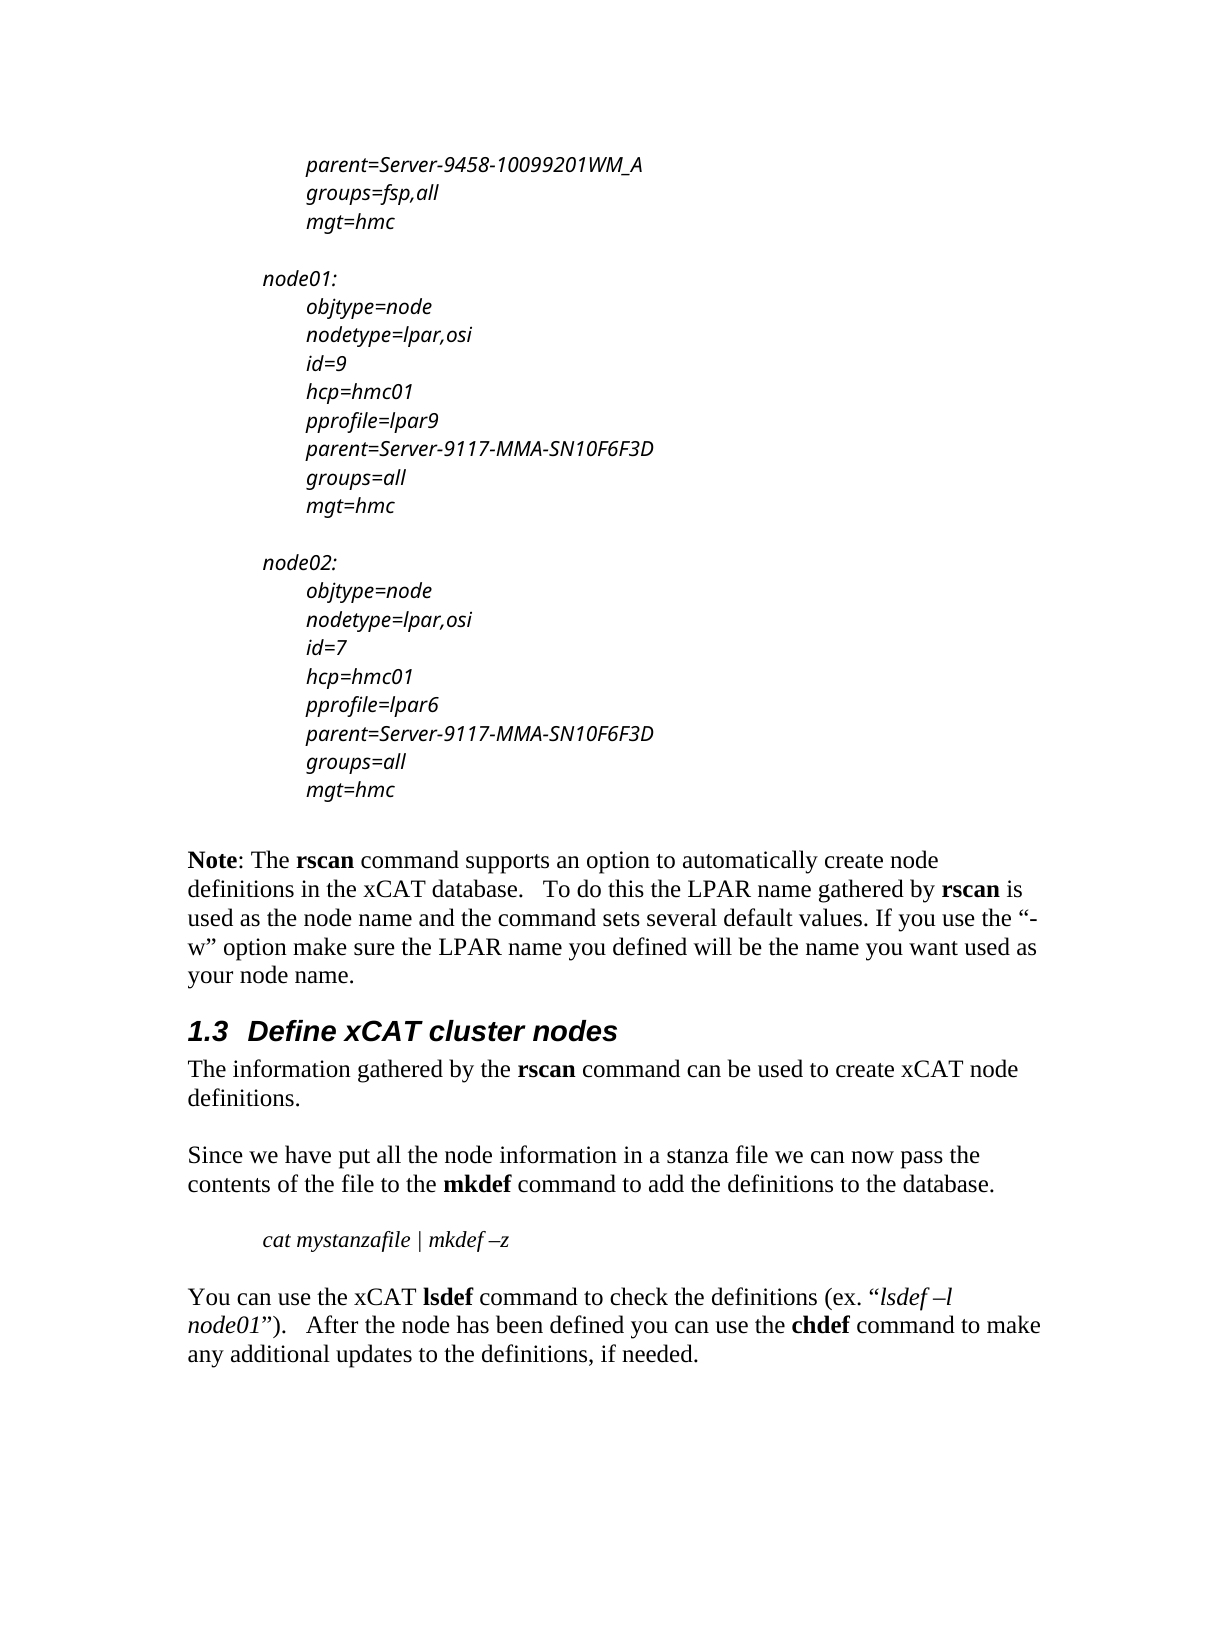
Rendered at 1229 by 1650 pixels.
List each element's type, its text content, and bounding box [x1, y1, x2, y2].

text id=9 [262, 349, 1041, 377]
text node02: [262, 548, 1041, 577]
text objtype=node [262, 292, 1041, 321]
list Since we have put all the node information in a stanza file we can now pass the contents of the file to the mkdef command to add the definitions to the database. [150, 1140, 1041, 1198]
text objtype=node [262, 577, 1041, 605]
text parent=Server-9117-MMA-SN10F6F3D [262, 719, 1041, 747]
text parent=Server-9117-MMA-SN10F6F3D [262, 434, 1041, 463]
text hcp=hmc01 [262, 662, 1041, 690]
text id=7 [262, 633, 1041, 662]
subtitle Define xCAT cluster nodes [187, 1014, 1041, 1048]
text pprofile=lpar6 [262, 690, 1041, 719]
text nodetype=lpar,osi [262, 321, 1041, 349]
text node01: [262, 264, 1041, 292]
text groups=fsp,all [262, 178, 1041, 207]
list Note: The rscan command supports an option to automatically create node definitions in the xCAT database. To do this the LPAR name gathered by rscan is used as the node name and the command sets several default values. If you use the “-w” option make sure the LPAR name you defined will be the name you want used as your node name. [187, 845, 1041, 989]
text You can use the xCAT lsdef command to check the definitions (ex. “lsdef –l node01”). After the node has been defined you can use the chdef command to make any additional updates to the definitions, if needed. [187, 1282, 1041, 1368]
list cat mystanzafile | mkdef –z [150, 1226, 1041, 1253]
text parent=Server-9458-10099201WM_A [262, 150, 1041, 178]
text nodetype=lpar,osi [262, 605, 1041, 633]
text groups=all [262, 747, 1041, 776]
text pprofile=lpar9 [262, 406, 1041, 434]
list The information gathered by the rscan command can be used to create xCAT node definitions. [150, 1054, 1041, 1111]
text mgt=hmc [262, 207, 1041, 235]
text mgt=hmc [262, 491, 1041, 520]
text hcp=hmc01 [262, 377, 1041, 406]
text groups=all [262, 463, 1041, 491]
text mgt=hmc [262, 776, 1041, 804]
